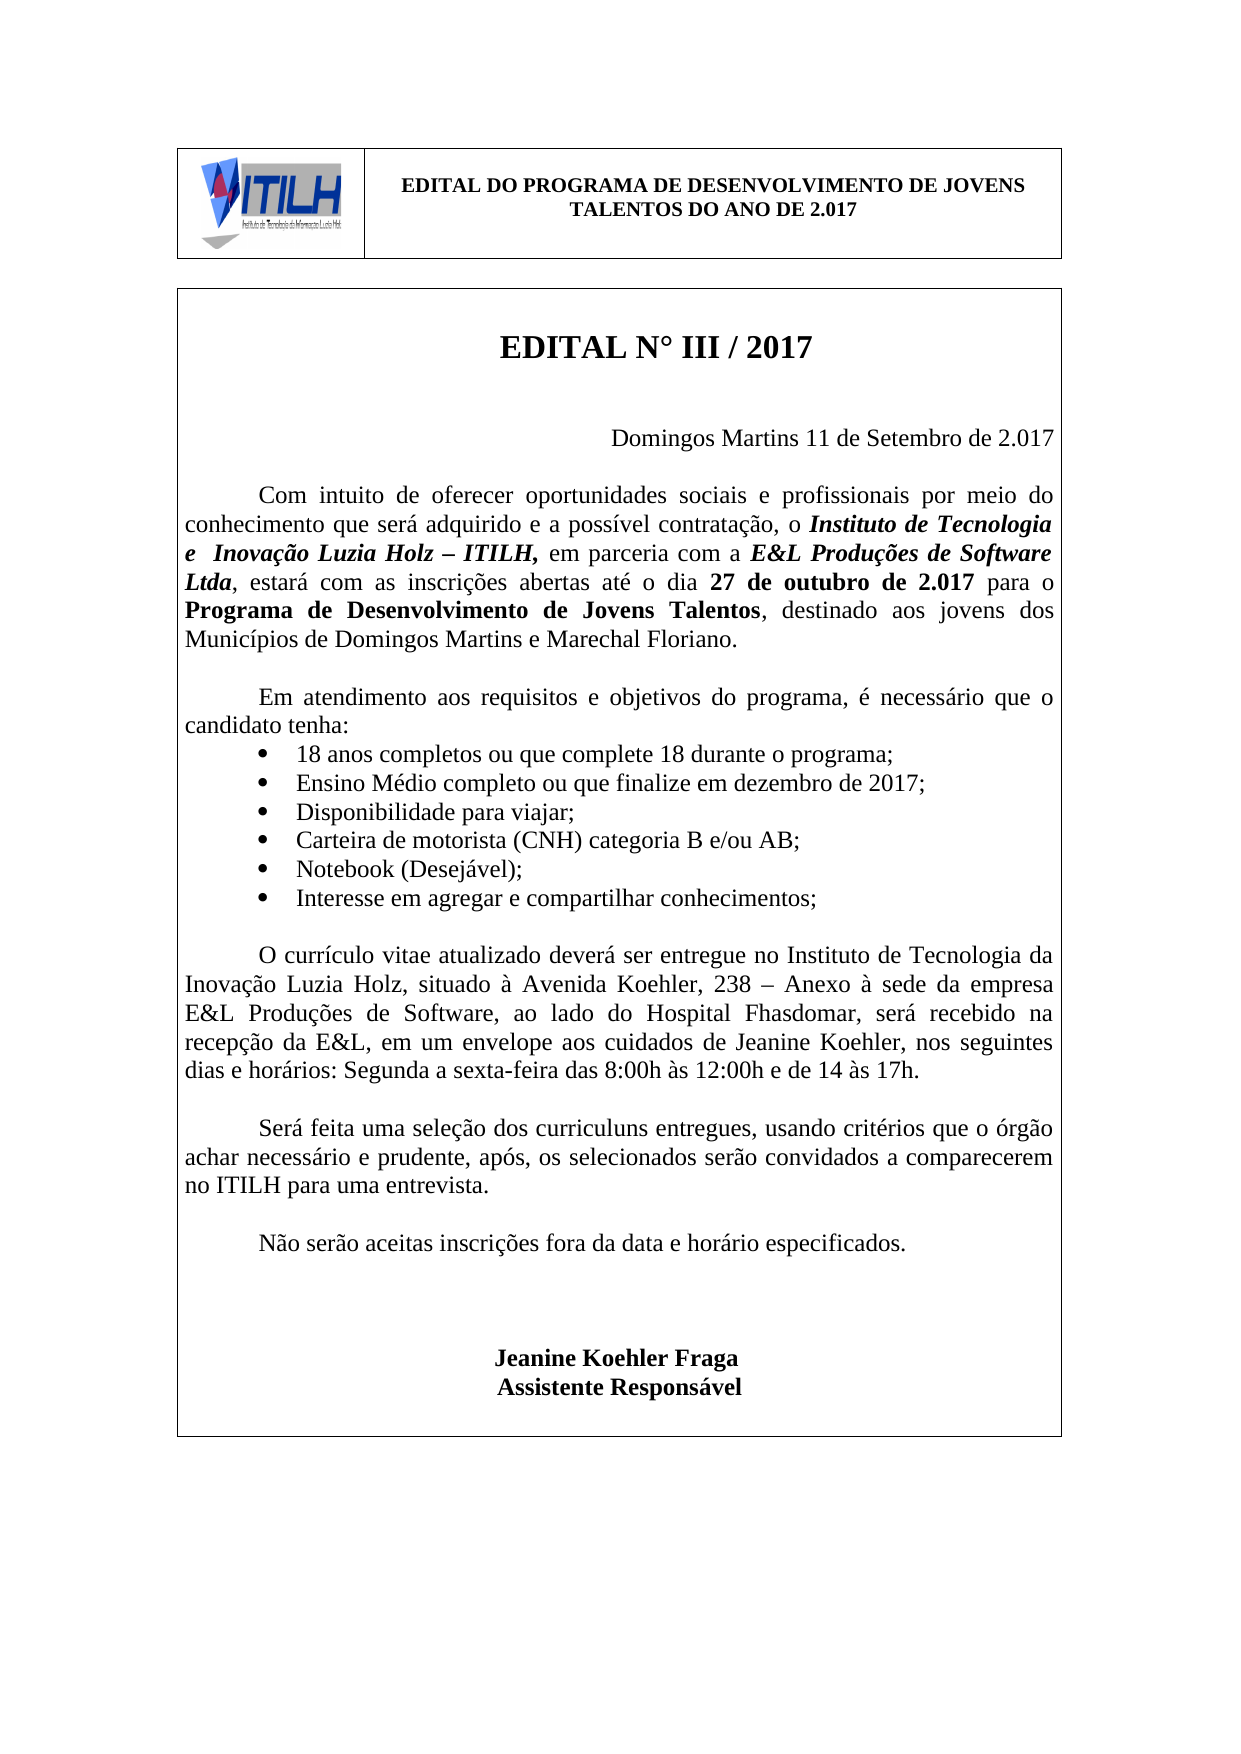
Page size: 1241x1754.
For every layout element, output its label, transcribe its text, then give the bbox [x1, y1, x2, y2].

table_header EDITAL DO PROGRAMA DE DESENVOLVIMENTO DE JOVENS TALENTOS DO ANO DE 2.017 [365, 149, 1061, 258]
picture [201, 157, 342, 249]
table_header EDITAL N° III / 2017 Domingos Martins 11 de Setembro de 2.017 Com intuito de oferecer oportunidades sociais e profissionais por meio do conhecimento que será adquirido e a possível contratação, o Instituto de Tecnologia e Inovação Luzia Holz – ITILH, em parceria com a E&L Produções de Software Ltda, estará com as inscrições abertas até o dia 27 de outubro de 2.017 para o Programa de Desenvolvimento de Jovens Talentos, destinado aos jovens dos Municípios de Domingos Martins e Marechal Floriano. Em atendimento aos requisitos e objetivos do programa, é necessário que o candidato tenha: 18 anos completos ou que complete 18 durante o programa; Ensino Médio completo ou que finalize em dezembro de 2017; Disponibilidade para viajar; Carteira de motorista (CNH) categoria B e/ou AB; Notebook (Desejável); Interesse em agregar e compartilhar conhecimentos; O currículo vitae atualizado deverá ser entregue no Instituto de Tecnologia da Inovação Luzia Holz, situado à Avenida Koehler, 238 – Anexo à sede da empresa E&L Produções de Software, ao lado do Hospital Fhasdomar, será recebido na recepção da E&L, em um envelope aos cuidados de Jeanine Koehler, nos seguintes dias e horários: Segunda a sexta-feira das 8:00h às 12:00h e de 14 às 17h. Será feita uma seleção dos curriculuns entregues, usando critérios que o órgão achar necessário e prudente, após, os selecionados serão convidados a comparecerem no ITILH para uma entrevista. Não serão aceitas inscrições fora da data e horário especificados. Jeanine Koehler Fraga Assistente Responsável [178, 289, 1061, 1436]
table_header [178, 149, 364, 258]
